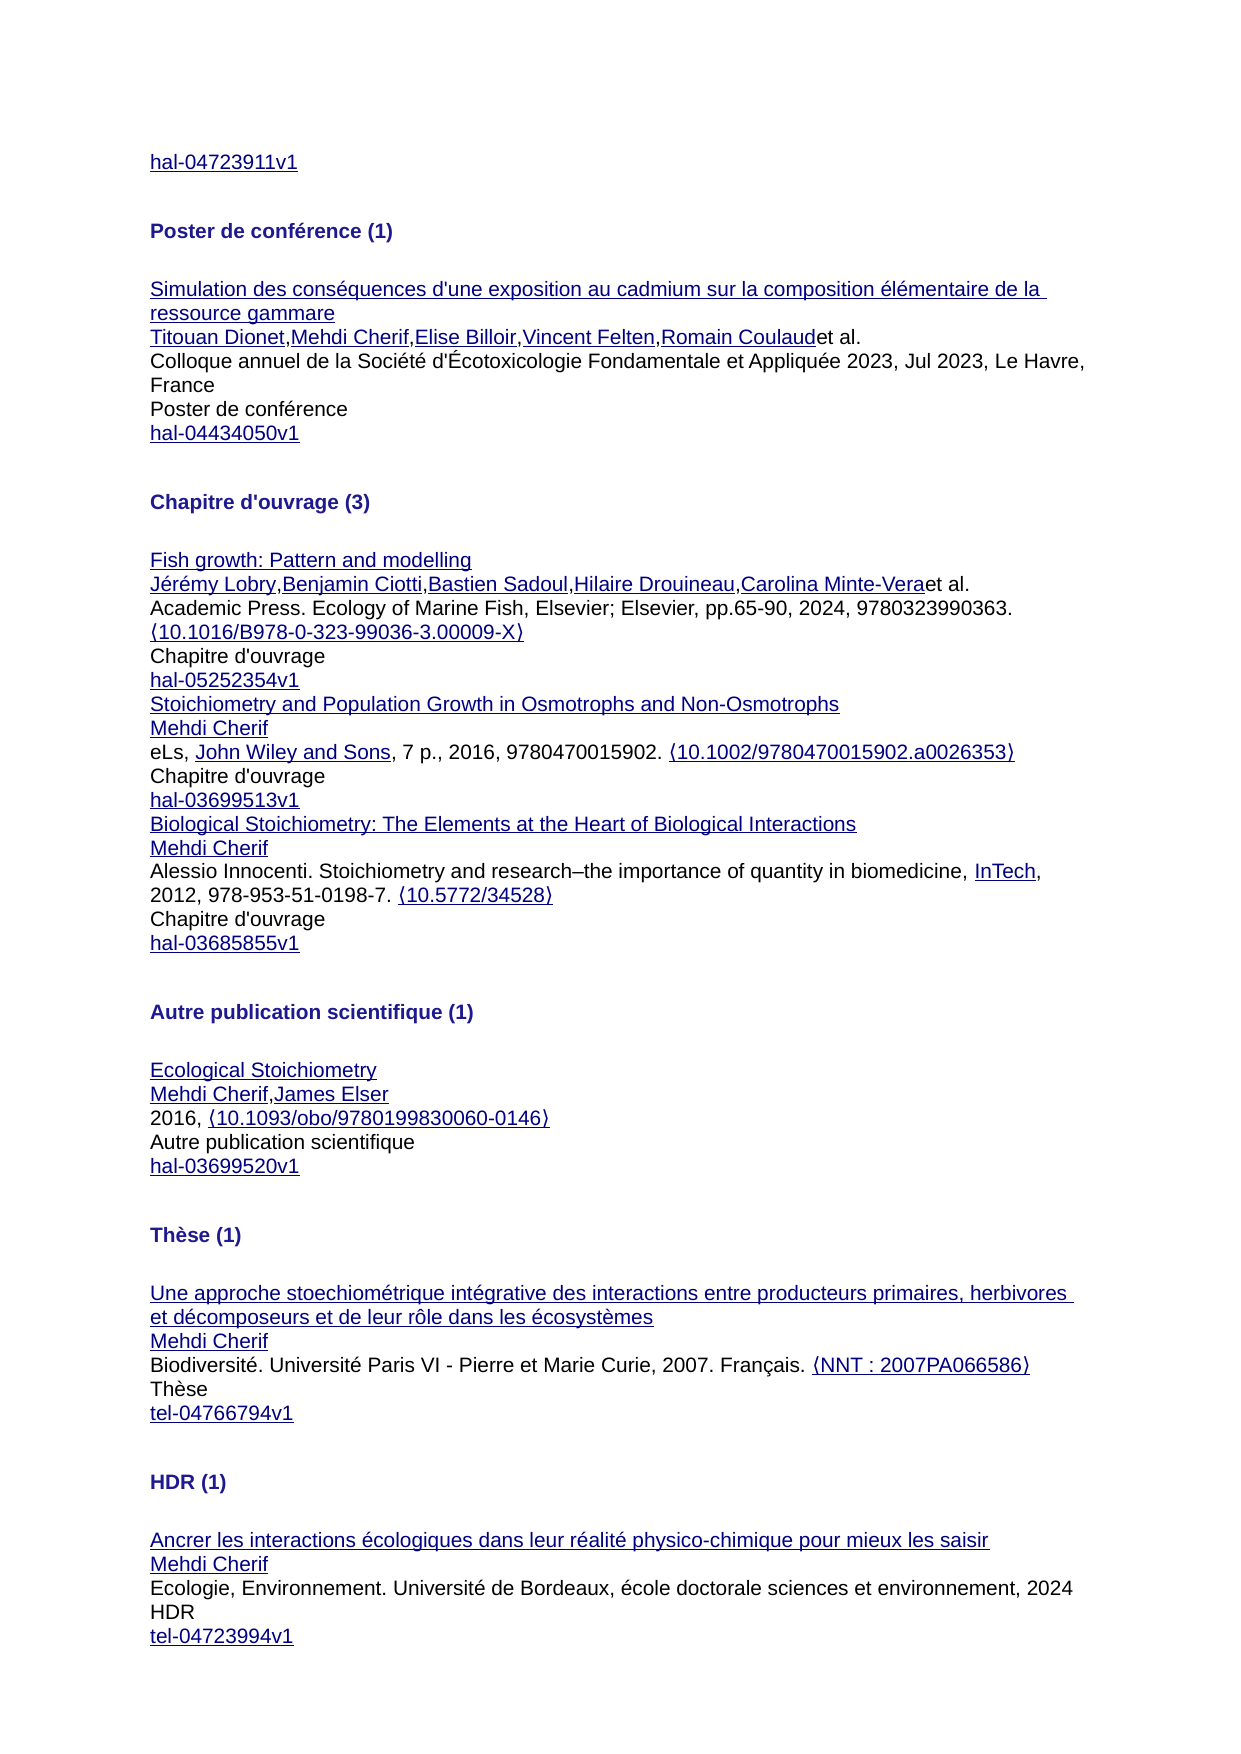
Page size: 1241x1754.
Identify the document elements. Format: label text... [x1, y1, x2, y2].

subtitle Autre publication scientifique (1) [150, 1000, 1090, 1024]
subtitle HDR (1) [150, 1470, 1090, 1494]
subtitle Poster de conférence (1) [150, 219, 1090, 243]
table_header Ancrer les interactions écologiques dans leur réalité physico-chimique pour mieux les saisir Mehdi Cherif Ecologie, Environnement. Université de Bordeaux, école doctorale sciences et environnement, 2024 HDR tel-04723994v1 [150, 1528, 1090, 1648]
table_header Fish growth: Pattern and modelling Jérémy Lobry,Benjamin Ciotti,Bastien Sadoul,Hilaire Drouineau,Carolina Minte-Veraet al. Academic Press. Ecology of Marine Fish, Elsevier; Elsevier, pp.65-90, 2024, 9780323990363. ⟨10.1016/B978-0-323-99036-3.00009-X⟩ Chapitre d'ouvrage hal-05252354v1 [150, 548, 1090, 692]
table_header Une approche stoechiométrique intégrative des interactions entre producteurs primaires, herbivores et décomposeurs et de leur rôle dans les écosystèmes Mehdi Cherif Biodiversité. Université Paris VI - Pierre et Marie Curie, 2007. Français. ⟨NNT : 2007PA066586⟩ Thèse tel-04766794v1 [150, 1281, 1090, 1425]
table_header Simulation des conséquences d'une exposition au cadmium sur la composition élémentaire de la ressource gammare Titouan Dionet,Mehdi Cherif,Elise Billoir,Vincent Felten,Romain Coulaudet al. Colloque annuel de la Société d'Écotoxicologie Fondamentale et Appliquée 2023, Jul 2023, Le Havre, France Poster de conférence hal-04434050v1 [150, 277, 1090, 445]
table_cell Stoichiometry and Population Growth in Osmotrophs and Non‐Osmotrophs Mehdi Cherif eLs, John Wiley and Sons, 7 p., 2016, 9780470015902. ⟨10.1002/9780470015902.a0026353⟩ Chapitre d'ouvrage hal-03699513v1 [150, 692, 1090, 811]
subtitle Thèse (1) [150, 1223, 1090, 1247]
table_cell hal-04723911v1 [150, 150, 1090, 174]
table_cell Biological Stoichiometry: The Elements at the Heart of Biological Interactions Mehdi Cherif Alessio Innocenti. Stoichiometry and research–the importance of quantity in biomedicine, InTech, 2012, 978-953-51-0198-7. ⟨10.5772/34528⟩ Chapitre d'ouvrage hal-03685855v1 [150, 811, 1090, 955]
table_header Ecological Stoichiometry Mehdi Cherif,James Elser 2016, ⟨10.1093/obo/9780199830060-0146⟩ Autre publication scientifique hal-03699520v1 [150, 1058, 1090, 1178]
subtitle Chapitre d'ouvrage (3) [150, 489, 1090, 513]
